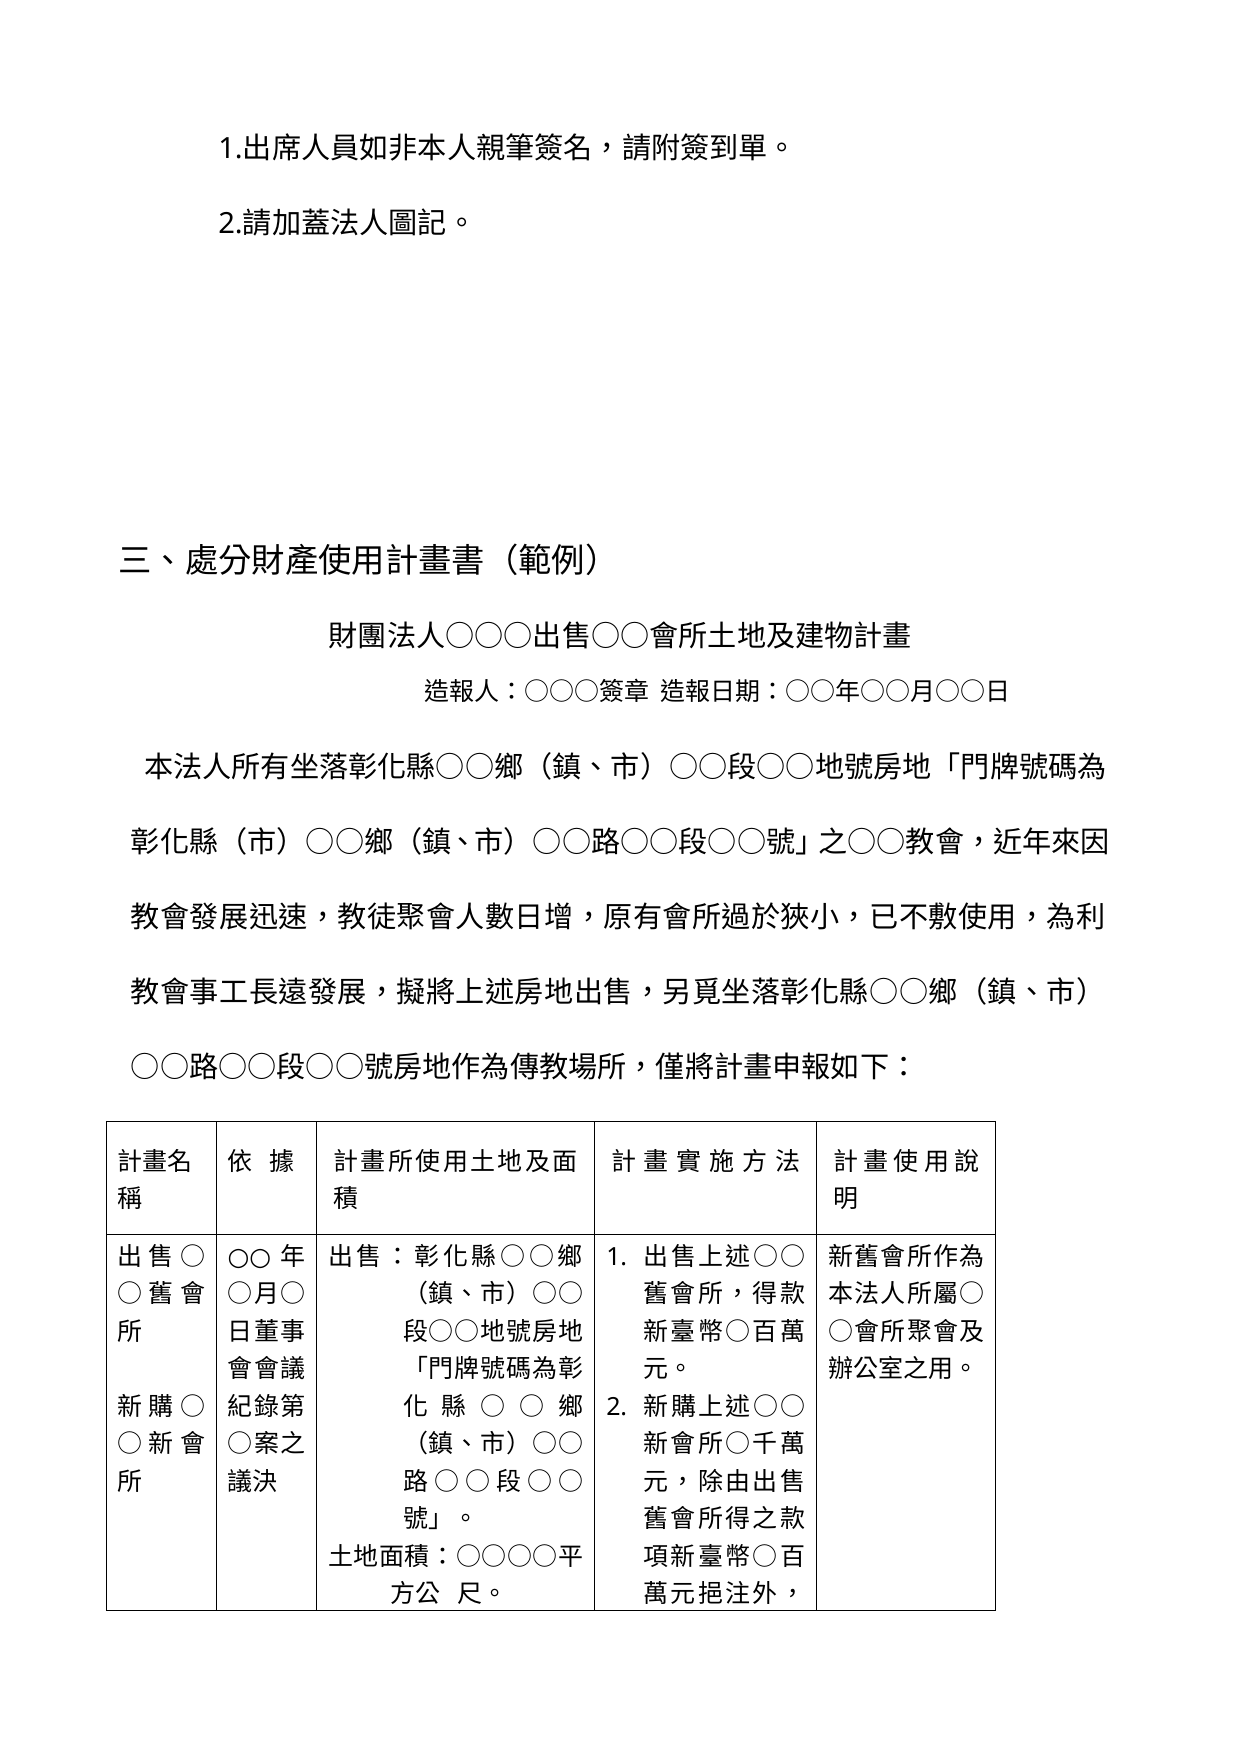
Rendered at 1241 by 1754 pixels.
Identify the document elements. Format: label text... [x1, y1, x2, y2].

text 1.出席人員如非本人親筆簽名，請附簽到單。 [218, 108, 1122, 183]
table_cell 出售：彰化縣○○鄉（鎮、市）○○段○○地號房地「門牌號碼為彰化縣○○鄉（鎮、市）○○路○○段○○號」。 土地面積：○○○○平方公 尺。 [317, 1235, 594, 1610]
text 2.請加蓋法人圖記。 [218, 183, 1122, 258]
table_header 計畫使用說明 [817, 1122, 995, 1234]
table_header 計畫所使用土地及面積 [317, 1122, 594, 1234]
table_cell ○○年○月○日董事會會議紀錄第○案之議決 [217, 1235, 316, 1610]
text 三、處分財產使用計畫書（範例） [118, 521, 1122, 596]
table_header 計畫實施方法 [595, 1122, 816, 1234]
table_header 計畫名稱 [107, 1122, 216, 1234]
table_cell 出售上述○○舊會所，得款新臺幣○百萬元。 新購上述○○新會所○千萬元，除由出售舊會所得之款項新臺幣○百萬元挹注外， [595, 1235, 816, 1610]
text 造報人：○○○簽章 造報日期：○○年○○月○○日 [118, 671, 1122, 708]
text 財團法人○○○出售○○會所土地及建物計畫 [118, 596, 1122, 671]
table_header 依 據 [217, 1122, 316, 1234]
table_cell 新舊會所作為本法人所屬○○會所聚會及辦公室之用。 [817, 1235, 995, 1610]
table_cell 出售○○舊會所 新購○○新會所 [107, 1235, 216, 1610]
text 本法人所有坐落彰化縣○○鄉（鎮、市）○○段○○地號房地「門牌號碼為彰化縣（市）○○鄉（鎮、市）○○路○○段○○號」之○○教會，近年來因教會發展迅速，教徒聚會人數日增，原有會所過於狹小，已不敷使用，為利教會事工長遠發展，擬將上述房地出售，另覓坐落彰化縣○○鄉（鎮、市）○○路○○段○○號房地作為傳教場所，僅將計畫申報如下： [131, 727, 1109, 1102]
